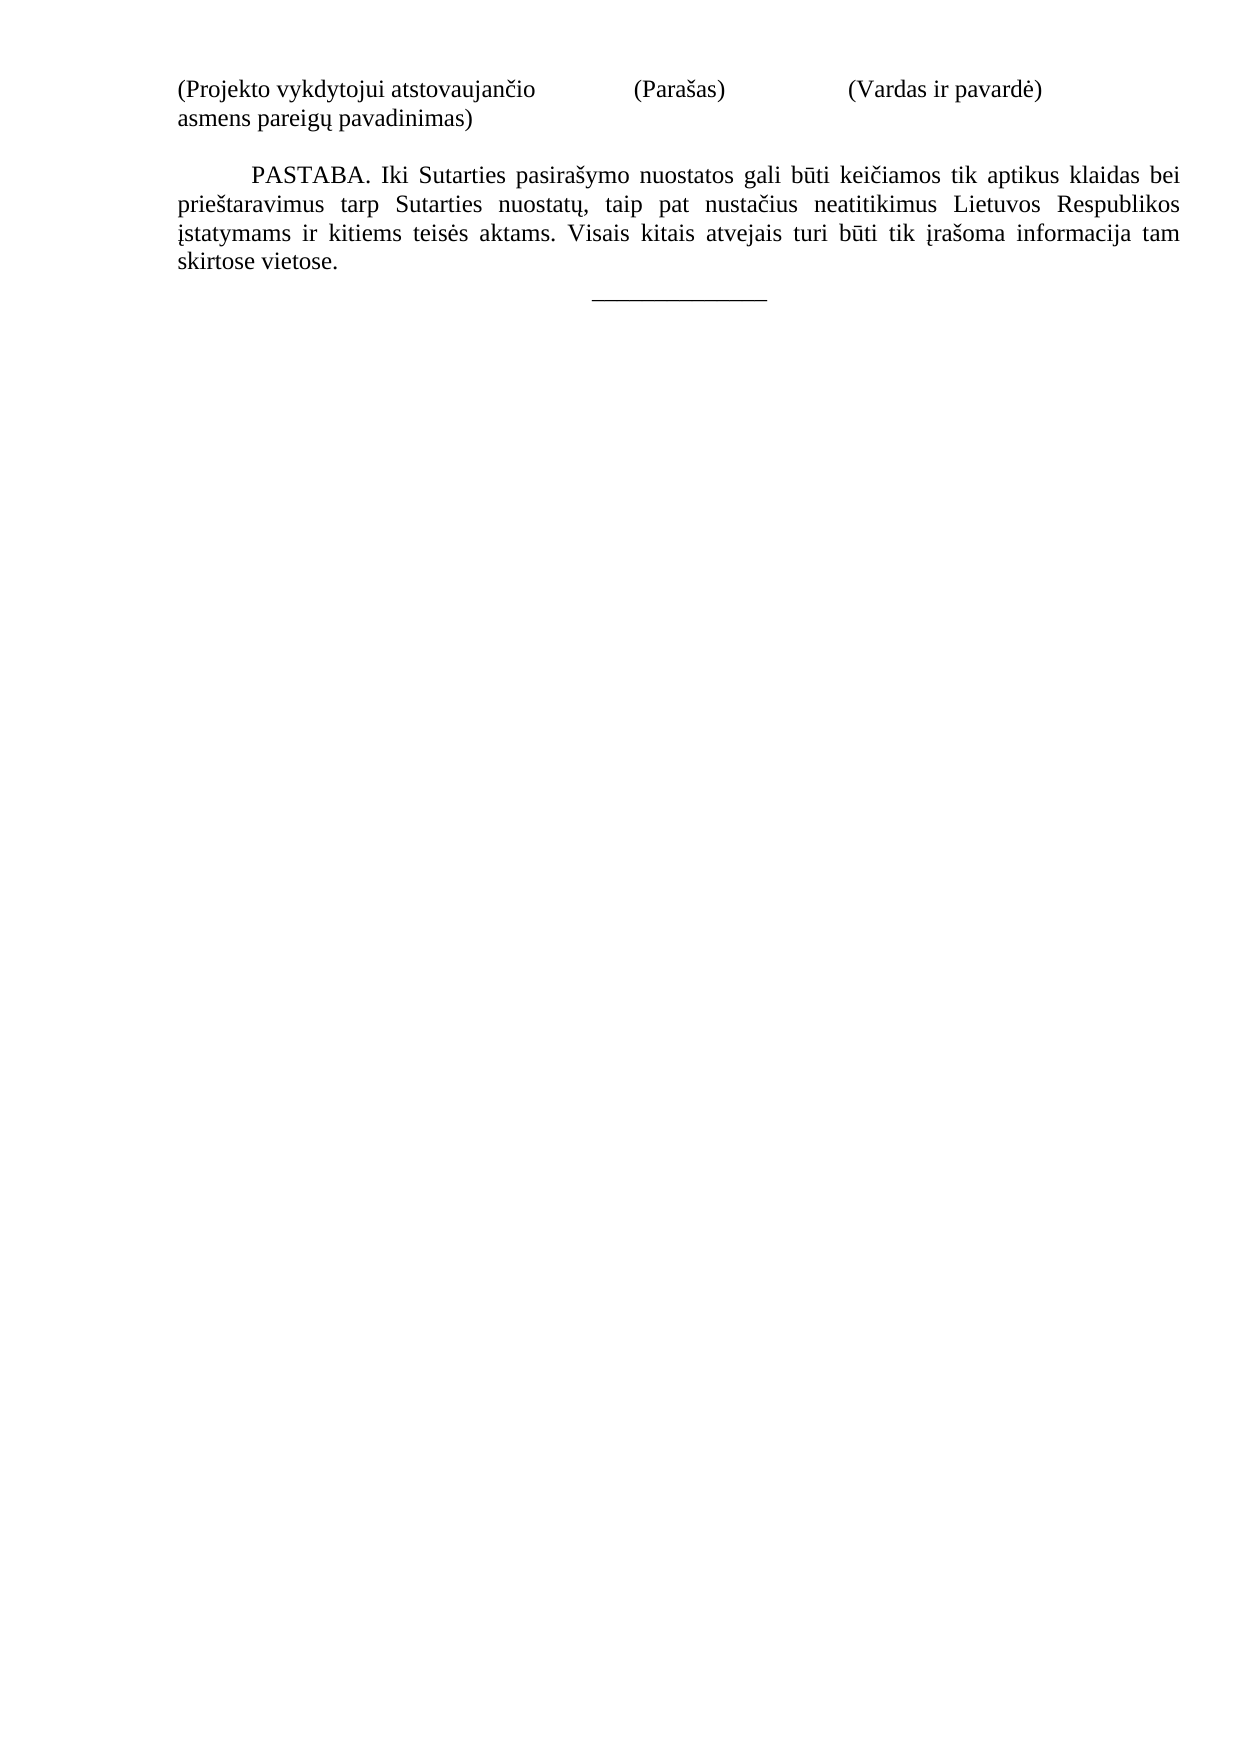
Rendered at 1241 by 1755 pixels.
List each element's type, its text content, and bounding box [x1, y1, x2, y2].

text (Projekto vykdytojui atstovaujančio (Parašas) (Vardas ir pavardė) [177, 74, 1181, 103]
text asmens pareigų pavadinimas) [177, 103, 1181, 131]
text PASTABA. Iki Sutarties pasirašymo nuostatos gali būti keičiamos tik aptikus klaidas bei prieštaravimus tarp Sutarties nuostatų, taip pat nustačius neatitikimus Lietuvos Respublikos įstatymams ir kitiems teisės aktams. Visais kitais atvejais turi būti tik įrašoma informacija tam skirtose vietose. [177, 160, 1181, 275]
text ______________ [177, 275, 1181, 304]
